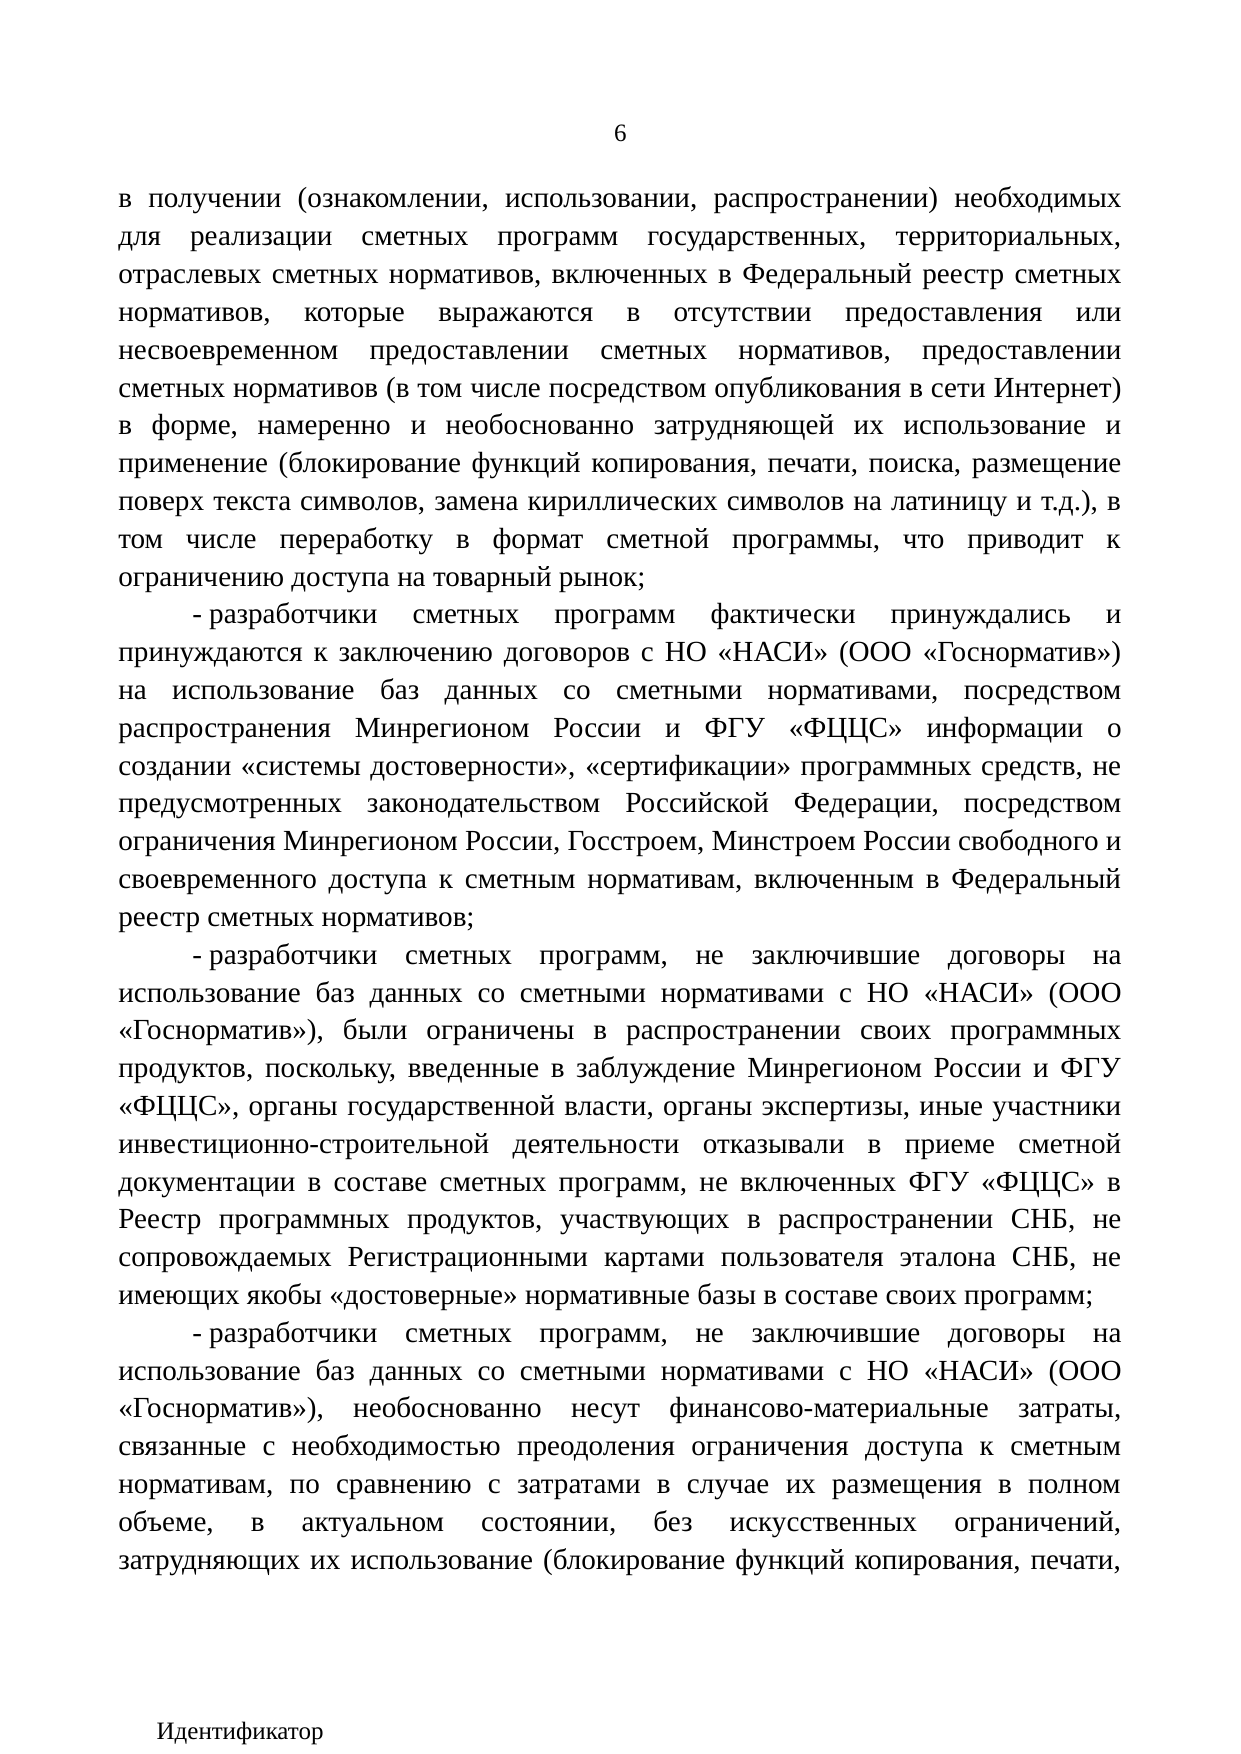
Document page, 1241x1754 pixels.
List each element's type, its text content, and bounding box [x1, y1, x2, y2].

text в получении (ознакомлении, использовании, распространении) необходимых для реализации сметных программ государственных, территориальных, отраслевых сметных нормативов, включенных в Федеральный реестр сметных нормативов, которые выражаются в отсутствии предоставления или несвоевременном предоставлении сметных нормативов, предоставлении сметных нормативов (в том числе посредством опубликования в сети Интернет) в форме, намеренно и необоснованно затрудняющей их использование и применение (блокирование функций копирования, печати, поиска, размещение поверх текста символов, замена кириллических символов на латиницу и т.д.), в том числе переработку в формат сметной программы, что приводит к ограничению доступа на товарный рынок; [118, 176, 1122, 592]
text - разработчики сметных программ, не заключившие договоры на использование баз данных со сметными нормативами с НО «НАСИ» (ООО «Госнорматив»), необоснованно несут финансово-материальные затраты, связанные с необходимостью преодоления ограничения доступа к сметным нормативам, по сравнению с затратами в случае их размещения в полном объеме, в актуальном состоянии, без искусственных ограничений, затрудняющих их использование (блокирование функций копирования, печати, [118, 1311, 1122, 1575]
text - разработчики сметных программ, не заключившие договоры на использование баз данных со сметными нормативами с НО «НАСИ» (ООО «Госнорматив»), были ограничены в распространении своих программных продуктов, поскольку, введенные в заблуждение Минрегионом России и ФГУ «ФЦЦС», органы государственной власти, органы экспертизы, иные участники инвестиционно-строительной деятельности отказывали в приеме сметной документации в составе сметных программ, не включенных ФГУ «ФЦЦС» в Реестр программных продуктов, участвующих в распространении СНБ, не сопровождаемых Регистрационными картами пользователя эталона СНБ, не имеющих якобы «достоверные» нормативные базы в составе своих программ; [118, 933, 1122, 1311]
text - разработчики сметных программ фактически принуждались и принуждаются к заключению договоров с НО «НАСИ» (ООО «Госнорматив») на использование баз данных со сметными нормативами, посредством распространения Минрегионом России и ФГУ «ФЦЦС» информации о создании «системы достоверности», «сертификации» программных средств, не предусмотренных законодательством Российской Федерации, посредством ограничения Минрегионом России, Госстроем, Минстроем России свободного и своевременного доступа к сметным нормативам, включенным в Федеральный реестр сметных нормативов; [118, 592, 1122, 933]
